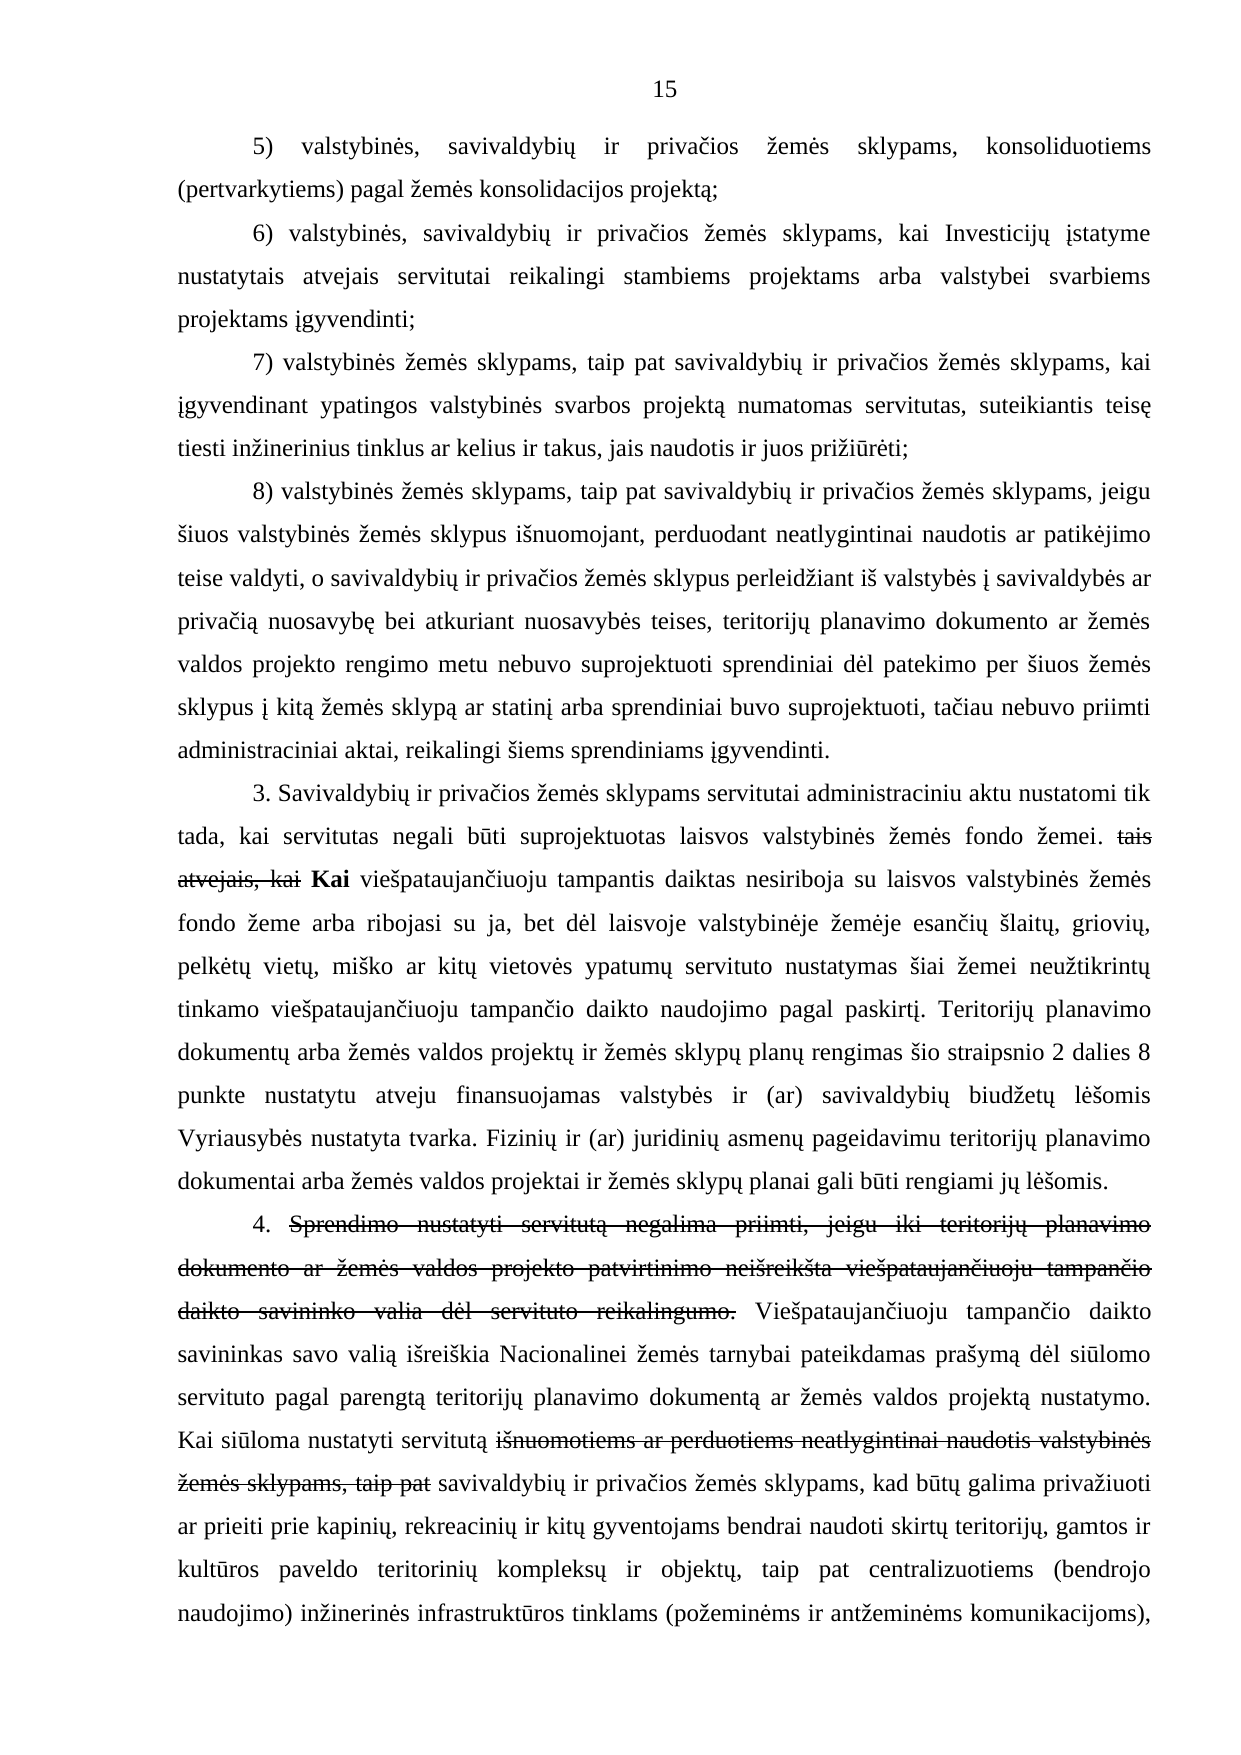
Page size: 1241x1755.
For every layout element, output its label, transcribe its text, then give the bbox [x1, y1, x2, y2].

text 6) valstybinės, savivaldybių ir privačios žemės sklypams, kai Investicijų įstatyme nustatytais atvejais servitutai reikalingi stambiems projektams arba valstybei svarbiems projektams įgyvendinti; [177, 218, 1152, 333]
text 8) valstybinės žemės sklypams, taip pat savivaldybių ir privačios žemės sklypams, jeigu šiuos valstybinės žemės sklypus išnuomojant, perduodant neatlygintinai naudotis ar patikėjimo teise valdyti, o savivaldybių ir privačios žemės sklypus perleidžiant iš valstybės į savivaldybės ar privačią nuosavybę bei atkuriant nuosavybės teises, teritorijų planavimo dokumento ar žemės valdos projekto rengimo metu nebuvo suprojektuoti sprendiniai dėl patekimo per šiuos žemės sklypus į kitą žemės sklypą ar statinį arba sprendiniai buvo suprojektuoti, tačiau nebuvo priimti administraciniai aktai, reikalingi šiems sprendiniams įgyvendinti. [177, 476, 1152, 764]
text 3. Savivaldybių ir privačios žemės sklypams servitutai administraciniu aktu nustatomi tik tada, kai servitutas negali būti suprojektuotas laisvos valstybinės žemės fondo žemei. tais atvejais, kai Kai viešpataujančiuoju tampantis daiktas nesiriboja su laisvos valstybinės žemės fondo žeme arba ribojasi su ja, bet dėl laisvoje valstybinėje žemėje esančių šlaitų, griovių, pelkėtų vietų, miško ar kitų vietovės ypatumų servituto nustatymas šiai žemei neužtikrintų tinkamo viešpataujančiuoju tampančio daikto naudojimo pagal paskirtį. Teritorijų planavimo dokumentų arba žemės valdos projektų ir žemės sklypų planų rengimas šio straipsnio 2 dalies 8 punkte nustatytu atveju finansuojamas valstybės ir (ar) savivaldybių biudžetų lėšomis Vyriausybės nustatyta tvarka. Fizinių ir (ar) juridinių asmenų pageidavimu teritorijų planavimo dokumentai arba žemės valdos projektai ir žemės sklypų planai gali būti rengiami jų lėšomis. [177, 778, 1152, 1195]
text 4. Sprendimo nustatyti servitutą negalima priimti, jeigu iki teritorijų planavimo dokumento ar žemės valdos projekto patvirtinimo neišreikšta viešpataujančiuoju tampančio daikto savininko valia dėl servituto reikalingumo. Viešpataujančiuoju tampančio daikto savininkas savo valią išreiškia Nacionalinei žemės tarnybai pateikdamas prašymą dėl siūlomo servituto pagal parengtą teritorijų planavimo dokumentą ar žemės valdos projektą nustatymo. Kai siūloma nustatyti servitutą išnuomotiems ar perduotiems neatlygintinai naudotis valstybinės žemės sklypams, taip pat savivaldybių ir privačios žemės sklypams, kad būtų galima privažiuoti ar prieiti prie kapinių, rekreacinių ir kitų gyventojams bendrai naudoti skirtų teritorijų, gamtos ir kultūros paveldo teritorinių kompleksų ir objektų, taip pat centralizuotiems (bendrojo naudojimo) inžinerinės infrastruktūros tinklams (požeminėms ir antžeminėms komunikacijoms), keliams ir takams tiesti, jais naudotis ir juos aptarnauti, prašymą dėl siūlomo servituto pagal teritorijų planavimo dokumentą ar žemės valdos projektą nustatymo pateikia esamų statinių, prie kurių reikia prieiti ar privažiuoti, savininkai arba patikėjimo teisės subjektai; kai rekreacinėse bei kitose gyventojų bendram naudojimui skirtose teritorijose, gamtos ir kultūros paveldo teritorinių kompleksų ir objektų teritorijose statinių nėra, – šiose teritorijose esančių žemės sklypų savininkai arba valstybinės žemės patikėtiniai, o kai žemės sklype numatoma tiesti centralizuotus (bendrojo naudojimo) inžinerinės infrastruktūros tinklus (požemines ir antžemines komunikacijas), kelius ir takus, – šių darbų užsakovas. Kai siūloma nustatyti servitutą prieiti ar privažiuoti prie gamtos ir kultūros paveldo teritorinių kompleksų ir objektų, įrašytų į Vyriausybės įgaliotos institucijos patvirtintą sąrašą, valią dėl servituto reikalingumo išreiškia valstybės ar savivaldybės institucija, atsakinga už šių kompleksų ir objektų apsaugą. Kai siūloma nustatyti servitutą prieiti ar privažiuoti, tiesti inžinerinės infrastruktūros tinklus (požemines ir antžemines komunikacijas), kelius ir takus prie žemės sklypų, reikalingų karinei infrastruktūrai, nurodytai Lietuvos Respublikos mobilizacijos ir priimančiosios šalies paramos įstatymo 6 straipsnio 10 punkte nurodytame sąraše (toliau – žemės sklypai, reikalingi karinei infrastruktūrai), valią dėl servituto reikalingumo išreiškia Krašto apsaugos ministerija ar kita krašto apsaugos sistemos institucija, naudojanti valstybinės žemės sklypą. Jeigu viešpataujančiuoju tampančio daikto patikėtinis yra Nacionalinė žemės tarnyba, jos valia išreiškiama priimant sprendimą dėl servituto nustatymo. Kai siūloma nustatyti servitutą valstybinės žemės sklypams, taip pat savivaldybių ir privačios žemės sklypams, kai įgyvendinant ypatingos valstybinės svarbos projektą numatomas servitutas, suteikiantis teisę tiesti inžinerinius tinklus ar kelius ir takus, jais naudotis ir juos prižiūrėti, valią dėl servituto reikalingumo išreiškia valstybės institucija, atsakinga už ypatingos valstybinės svarbos projekto įgyvendinimą. [177, 1269, 1152, 1626]
text 5) valstybinės, savivaldybių ir privačios žemės sklypams, konsoliduotiems (pertvarkytiems) pagal žemės konsolidacijos projektą; [177, 131, 1152, 203]
text 7) valstybinės žemės sklypams, taip pat savivaldybių ir privačios žemės sklypams, kai įgyvendinant ypatingos valstybinės svarbos projektą numatomas servitutas, suteikiantis teisę tiesti inžinerinius tinklus ar kelius ir takus, jais naudotis ir juos prižiūrėti; [177, 347, 1152, 462]
